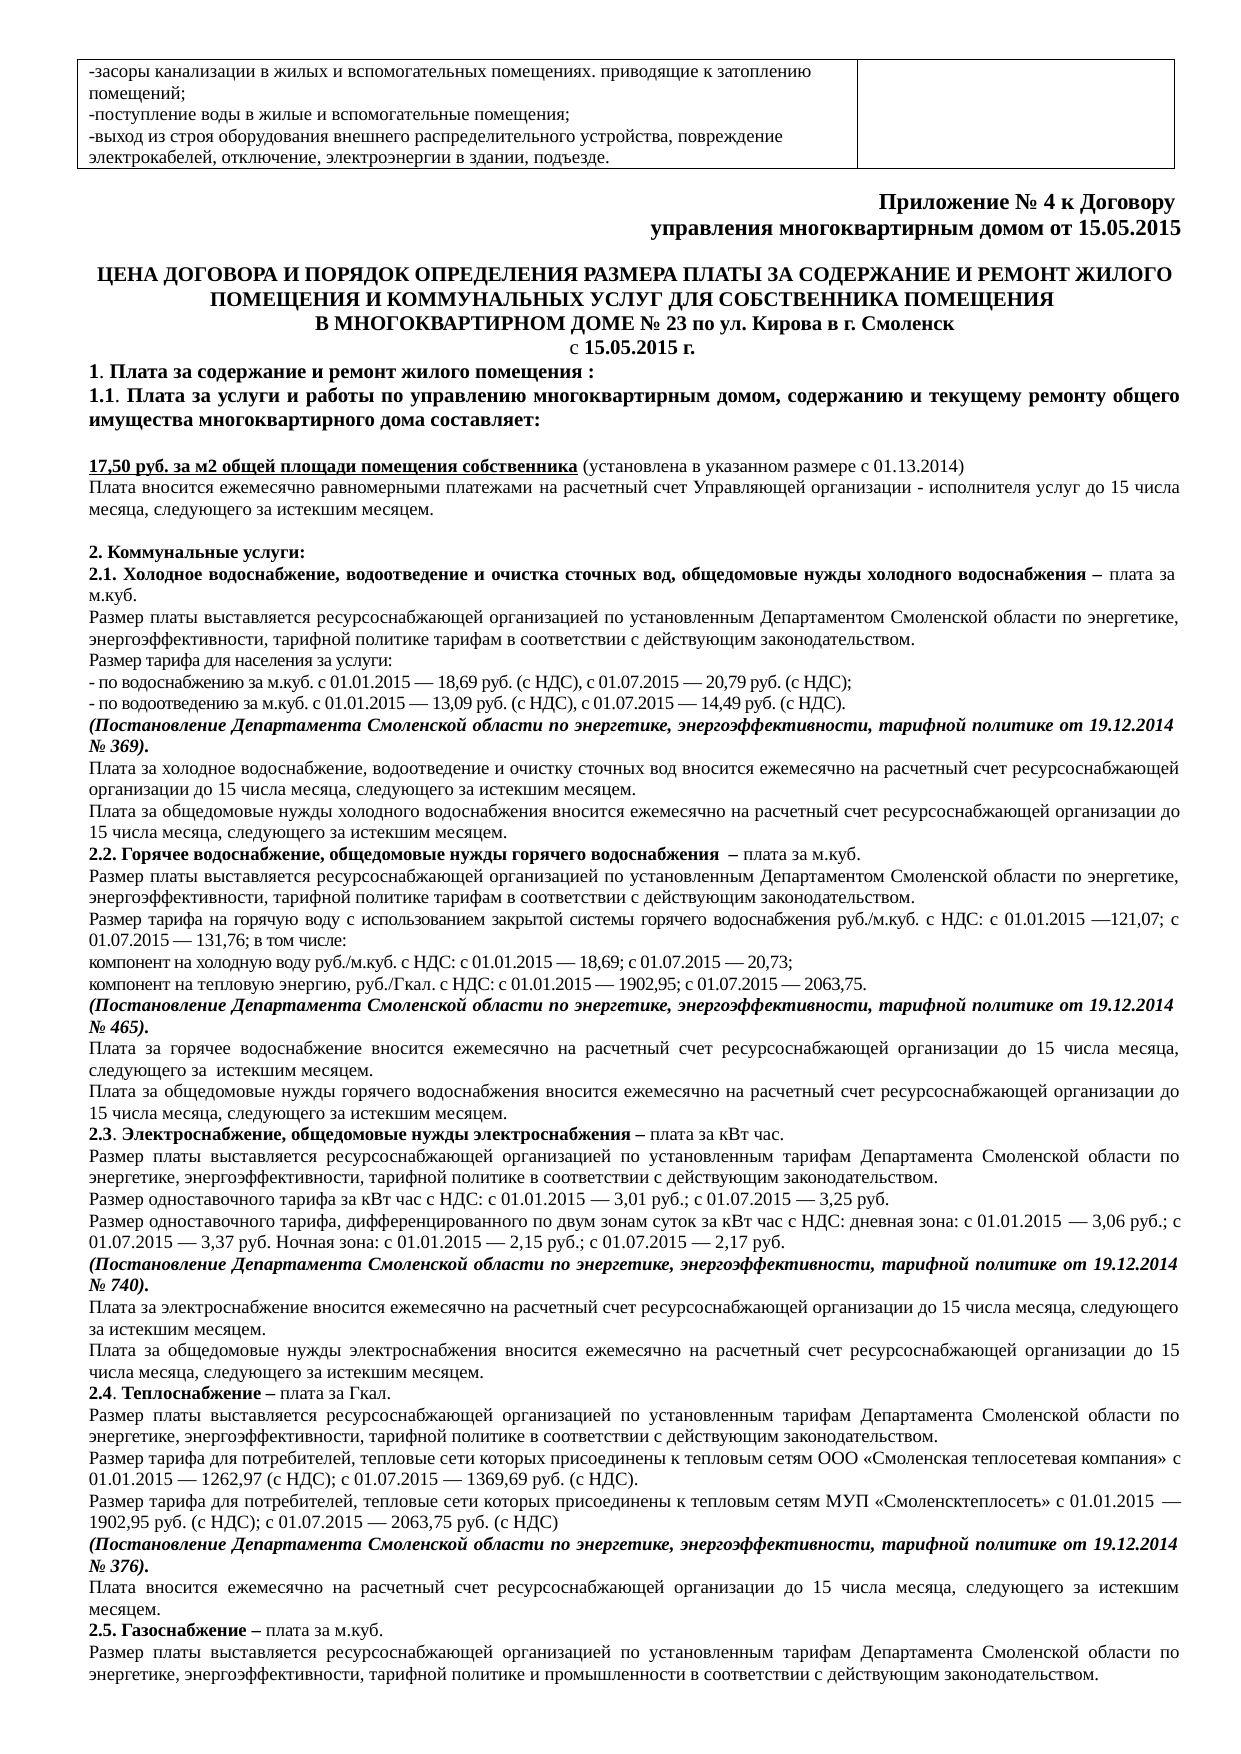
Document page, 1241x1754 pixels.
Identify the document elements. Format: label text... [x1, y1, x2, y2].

text Размер тарифа для потребителей, тепловые сети которых присоединены к тепловым сетям ООО «Смоленская теплосетевая компания» с 01.01.2015 — 1262,97 (с НДС); с 01.07.2015 — 1369,69 руб. (с НДС). [88, 1447, 1181, 1490]
text ЦЕНА ДОГОВОРА И ПОРЯДОК ОПРЕДЕЛЕНИЯ РАЗМЕРА ПЛАТЫ ЗА СОДЕРЖАНИЕ И РЕМОНТ ЖИЛОГО ПОМЕЩЕНИЯ И КОММУНАЛЬНЫХ УСЛУГ ДЛЯ СОБСТВЕННИКА ПОМЕЩЕНИЯ [88, 262, 1181, 311]
text - по водоотведению за м.куб. с 01.01.2015 — 13,09 руб. (с НДС), с 01.07.2015 — 14,49 руб. (с НДС). [88, 692, 1181, 714]
text 2.5. Газоснабжение – плата за м.куб. [88, 1619, 1181, 1641]
text компонент на холодную воду руб./м.куб. с НДС: с 01.01.2015 — 18,69; с 01.07.2015 — 20,73; [88, 951, 1181, 972]
text 2.2. Горячее водоснабжение, общедомовые нужды горячего водоснабжения – плата за м.куб. [88, 843, 1181, 864]
text - по водоснабжению за м.куб. с 01.01.2015 — 18,69 руб. (с НДС), с 01.07.2015 — 20,79 руб. (с НДС); [88, 671, 1181, 692]
table_cell -засоры канализации в жилых и вспомогательных помещениях. приводящие к затоплению помещений; -поступление воды в жилые и вспомогательные помещения; -выход из строя оборудования внешнего распределительного устройства, повреждение электрокабелей, отключение, электроэнергии в здании, подъезде. [78, 60, 857, 168]
text Плата вносится ежемесячно на расчетный счет ресурсоснабжающей организации до 15 числа месяца, следующего за истекшим месяцем. [88, 1576, 1181, 1619]
text Плата за общедомовые нужды электроснабжения вносится ежемесячно на расчетный счет ресурсоснабжающей организации до 15 числа месяца, следующего за истекшим месяцем. [88, 1339, 1181, 1382]
text 2.1. Холодное водоснабжение, водоотведение и очистка сточных вод, общедомовые нужды холодного водоснабжения – плата за м.куб. [88, 563, 1181, 606]
text Размер тарифа для потребителей, тепловые сети которых присоединены к тепловым сетям МУП «Смоленсктеплосеть» с 01.01.2015 — 1902,95 руб. (с НДС); с 01.07.2015 — 2063,75 руб. (с НДС) [88, 1490, 1181, 1533]
text Размер одноставочного тарифа за кВт час с НДС: с 01.01.2015 — 3,01 руб.; с 01.07.2015 — 3,25 руб. [88, 1188, 1181, 1209]
text (Постановление Департамента Смоленской области по энергетике, энергоэффективности, тарифной политике от 19.12.2014 № 740). [88, 1253, 1181, 1296]
text Плата за горячее водоснабжение вносится ежемесячно на расчетный счет ресурсоснабжающей организации до 15 числа месяца, следующего за истекшим месяцем. [88, 1037, 1181, 1080]
text Плата за холодное водоснабжение, водоотведение и очистку сточных вод вносится ежемесячно на расчетный счет ресурсоснабжающей организации до 15 числа месяца, следующего за истекшим месяцем. [88, 757, 1181, 800]
text Размер платы выставляется ресурсоснабжающей организацией по установленным тарифам Департамента Смоленской области по энергетике, энергоэффективности, тарифной политике в соответствии с действующим законодательством. [88, 1145, 1181, 1188]
text 2.3. Электроснабжение, общедомовые нужды электроснабжения – плата за кВт час. [88, 1123, 1181, 1145]
text (Постановление Департамента Смоленской области по энергетике, энергоэффективности, тарифной политике от 19.12.2014 № 369). [88, 714, 1181, 757]
text Размер платы выставляется ресурсоснабжающей организацией по установленным тарифам Департамента Смоленской области по энергетике, энергоэффективности, тарифной политике в соответствии с действующим законодательством. [88, 1404, 1181, 1447]
text В МНОГОКВАРТИРНОМ ДОМЕ № 23 по ул. Кирова в г. Смоленск [88, 311, 1181, 334]
text Размер платы выставляется ресурсоснабжающей организацией по установленным Департаментом Смоленской области по энергетике, энергоэффективности, тарифной политике тарифам в соответствии с действующим законодательством. [88, 606, 1181, 649]
text управления многоквартирным домом от 15.05.2015 [88, 214, 1181, 241]
table_cell [858, 60, 1174, 168]
text (Постановление Департамента Смоленской области по энергетике, энергоэффективности, тарифной политике от 19.12.2014 № 465). [88, 994, 1181, 1037]
text Размер одноставочного тарифа, дифференцированного по двум зонам суток за кВт час с НДС: дневная зона: с 01.01.2015 — 3,06 руб.; с 01.07.2015 — 3,37 руб. Ночная зона: с 01.01.2015 — 2,15 руб.; с 01.07.2015 — 2,17 руб. [88, 1209, 1181, 1253]
text Плата за общедомовые нужды горячего водоснабжения вносится ежемесячно на расчетный счет ресурсоснабжающей организации до 15 числа месяца, следующего за истекшим месяцем. [88, 1080, 1181, 1123]
text Размер платы выставляется ресурсоснабжающей организацией по установленным тарифам Департамента Смоленской области по энергетике, энергоэффективности, тарифной политике и промышленности в соответствии с действующим законодательством. [88, 1641, 1181, 1684]
text 1. Плата за содержание и ремонт жилого помещения : [88, 359, 1181, 383]
text 17,50 руб. за м2 общей площади помещения собственника (установлена в указанном размере с 01.13.2014) [88, 455, 1230, 476]
text (Постановление Департамента Смоленской области по энергетике, энергоэффективности, тарифной политике от 19.12.2014 № 376). [88, 1533, 1181, 1576]
text Размер платы выставляется ресурсоснабжающей организацией по установленным Департаментом Смоленской области по энергетике, энергоэффективности, тарифной политике тарифам в соответствии с действующим законодательством. [88, 864, 1181, 908]
text Плата за электроснабжение вносится ежемесячно на расчетный счет ресурсоснабжающей организации до 15 числа месяца, следующего за истекшим месяцем. [88, 1296, 1181, 1339]
text с 15.05.2015 г. [88, 334, 1181, 359]
text Плата вносится ежемесячно равномерными платежами на расчетный счет Управляющей организации - исполнителя услуг до 15 числа месяца, следующего за истекшим месяцем. [88, 476, 1181, 519]
text Приложение № 4 к Договору [88, 188, 1181, 214]
text Размер тарифа на горячую воду с использованием закрытой системы горячего водоснабжения руб./м.куб. с НДС: с 01.01.2015 —121,07; с 01.07.2015 — 131,76; в том числе: [88, 908, 1181, 951]
text 2. Коммунальные услуги: [88, 541, 1181, 563]
text 2.4. Теплоснабжение – плата за Гкал. [88, 1382, 1181, 1404]
text компонент на тепловую энергию, руб./Гкал. с НДС: с 01.01.2015 — 1902,95; с 01.07.2015 — 2063,75. [88, 972, 1181, 994]
text Размер тарифа для населения за услуги: [88, 649, 1181, 671]
text 1.1. Плата за услуги и работы по управлению многоквартирным домом, содержанию и текущему ремонту общего имущества многоквартирного дома составляет: [88, 383, 1181, 431]
text Плата за общедомовые нужды холодного водоснабжения вносится ежемесячно на расчетный счет ресурсоснабжающей организации до 15 числа месяца, следующего за истекшим месяцем. [88, 800, 1181, 843]
